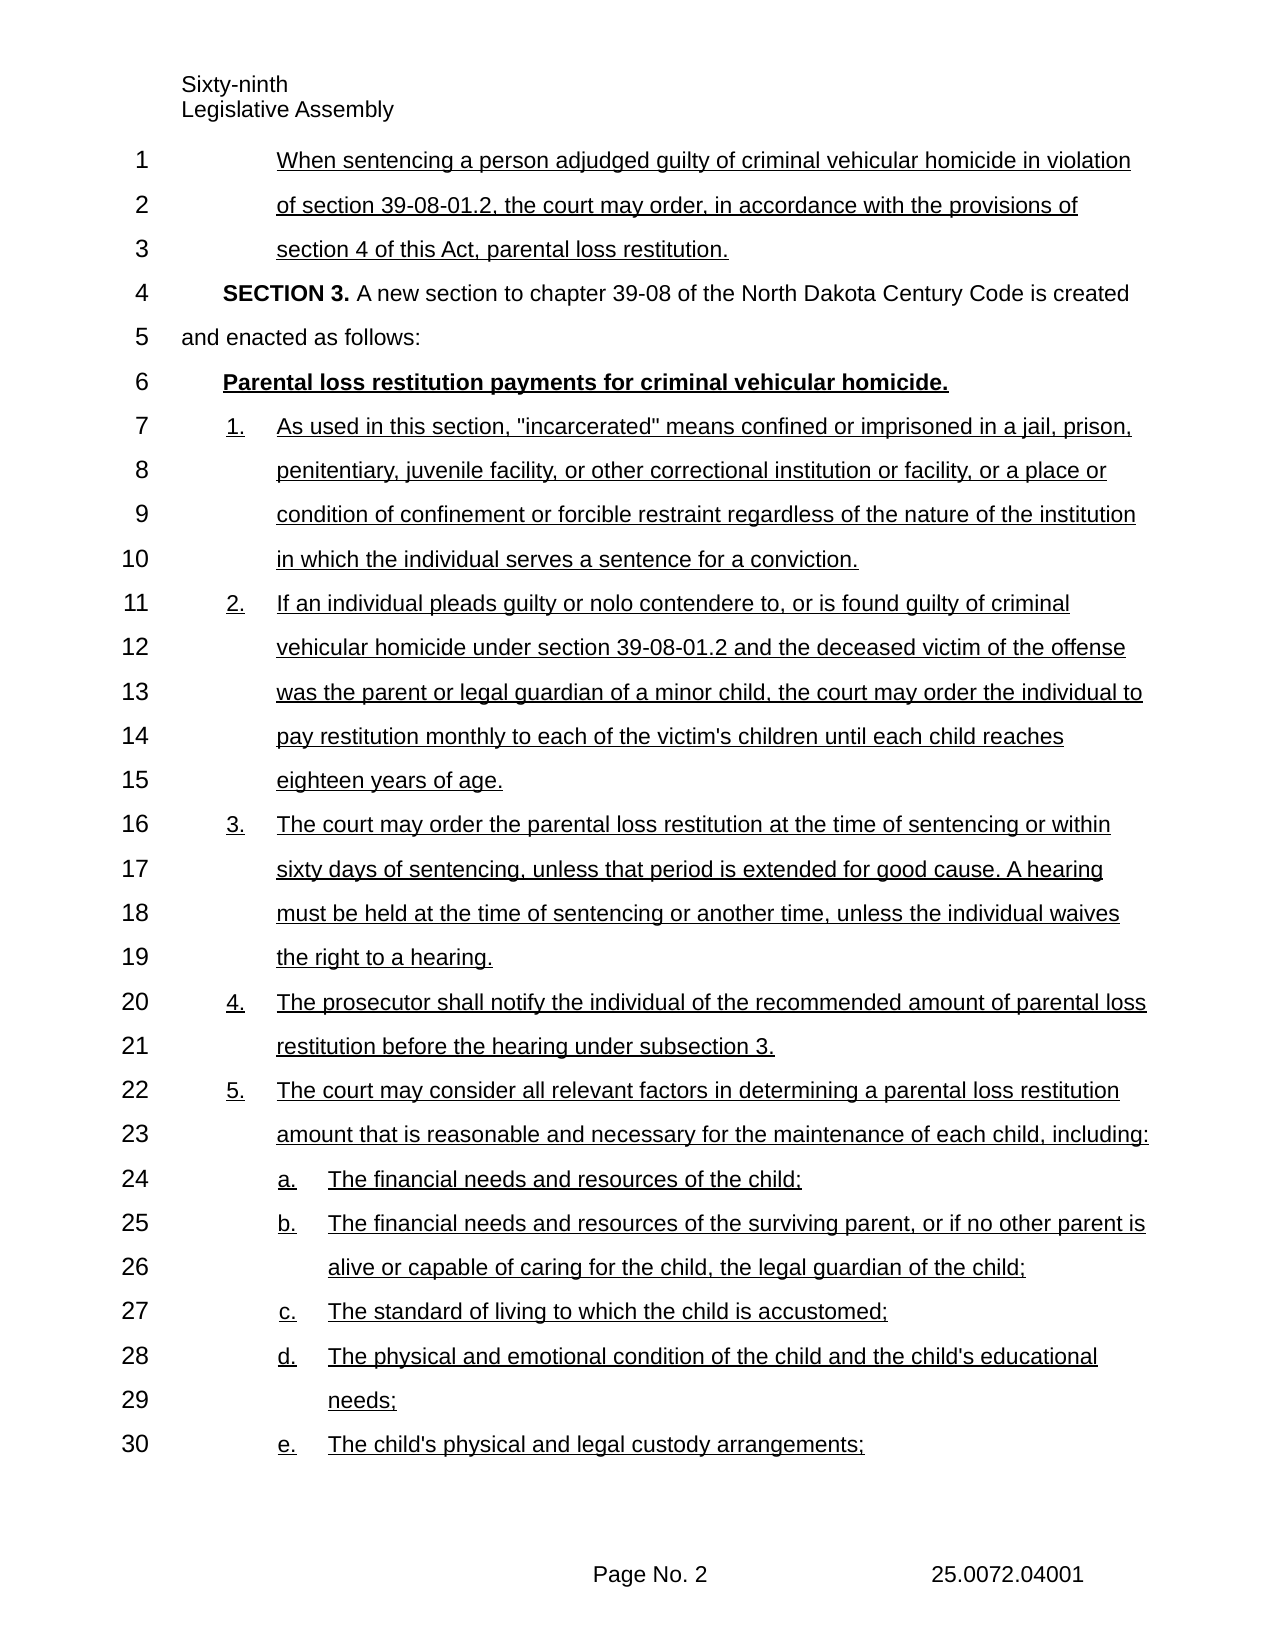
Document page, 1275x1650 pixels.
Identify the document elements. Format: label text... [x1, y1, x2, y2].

text c. The standard of living to which the child is accustomed; [181, 1284, 1154, 1329]
text d. The physical and emotional condition of the child and the child's educational needs; [181, 1329, 1154, 1417]
text SECTION 3. A new section to chapter 39‑08 of the North Dakota Century Code is created and enacted as follows: [181, 266, 1154, 355]
text a. The financial needs and resources of the child; [181, 1152, 1154, 1196]
text b. The financial needs and resources of the surviving parent, or if no other parent is alive or capable of caring for the child, the legal guardian of the child; [181, 1196, 1154, 1284]
text 2. If an individual pleads guilty or nolo contendere to, or is found guilty of criminal vehicular homicide under section 39‑08‑01.2 and the deceased victim of the offense was the parent or legal guardian of a minor child, the court may order the individual to pay restitution monthly to each of the victim's children until each child reaches eighteen years of age. [181, 576, 1154, 797]
subtitle Parental loss restitution payments for criminal vehicular homicide. [181, 355, 1154, 399]
text 1. As used in this section, "incarcerated" means confined or imprisoned in a jail, prison, penitentiary, juvenile facility, or other correctional institution or facility, or a place or condition of confinement or forcible restraint regardless of the nature of the institution in which the individual serves a sentence for a conviction. [181, 399, 1154, 576]
text 4. The prosecutor shall notify the individual of the recommended amount of parental loss restitution before the hearing under subsection 3. [181, 974, 1154, 1063]
text e. The child's physical and legal custody arrangements; [181, 1417, 1154, 1461]
text 3. The court may order the parental loss restitution at the time of sentencing or within sixty days of sentencing, unless that period is extended for good cause. A hearing must be held at the time of sentencing or another time, unless the individual waives the right to a hearing. [181, 797, 1154, 974]
text When sentencing a person adjudged guilty of criminal vehicular homicide in violation of section 39‑08‑01.2, the court may order, in accordance with the provisions of section 4 of this Act, parental loss restitution. [181, 133, 1154, 266]
text 5. The court may consider all relevant factors in determining a parental loss restitution amount that is reasonable and necessary for the maintenance of each child, including: [181, 1063, 1154, 1152]
